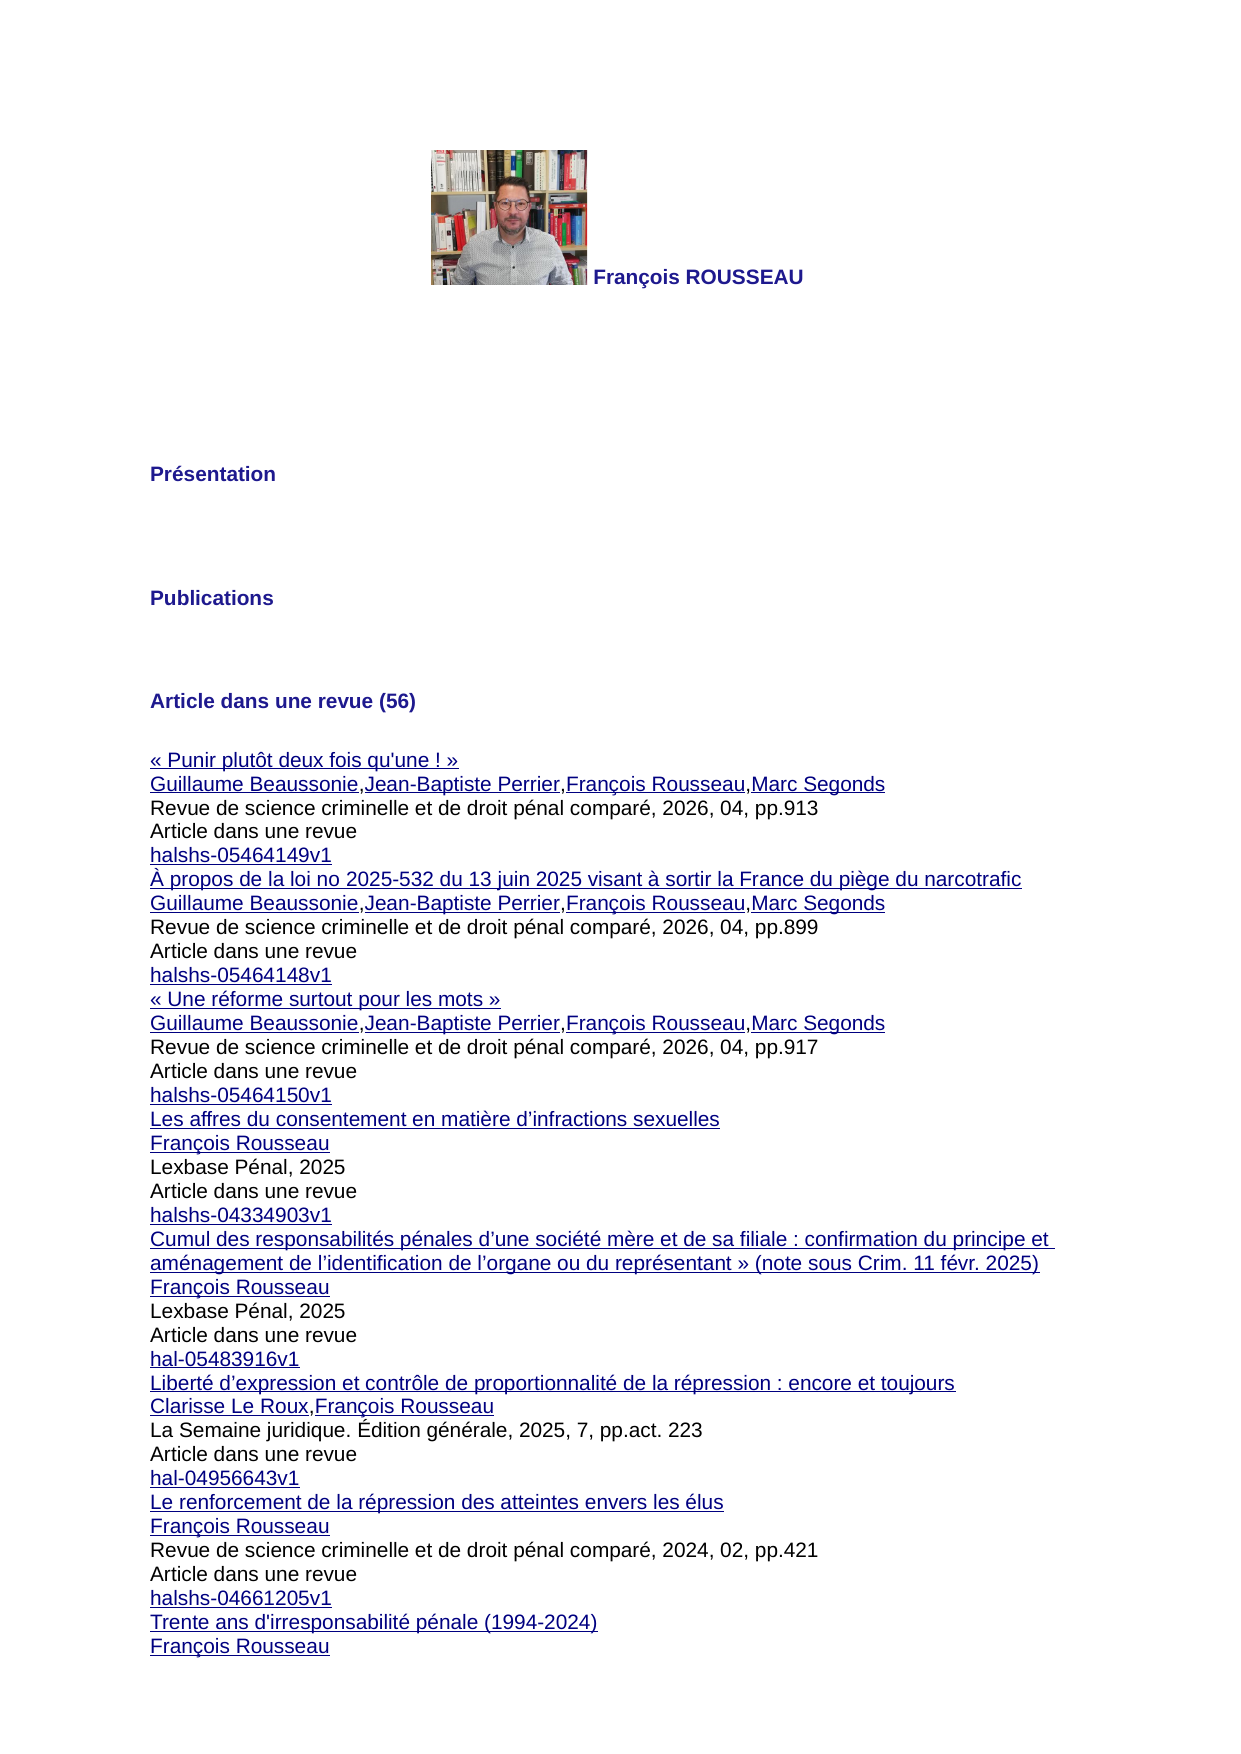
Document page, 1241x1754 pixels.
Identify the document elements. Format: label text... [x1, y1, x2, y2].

table_header « Punir plutôt deux fois qu'une ! » Guillaume Beaussonie,Jean-Baptiste Perrier,François Rousseau,Marc Segonds Revue de science criminelle et de droit pénal comparé, 2026, 04, pp.913 Article dans une revue halshs-05464149v1 [150, 748, 1090, 867]
subtitle Présentation [150, 462, 1090, 486]
table_cell Trente ans d'irresponsabilité pénale (1994-2024) François Rousseau [150, 1610, 1090, 1658]
table_cell Liberté d’expression et contrôle de proportionnalité de la répression : encore et toujours Clarisse Le Roux,François Rousseau La Semaine juridique. Édition générale, 2025, 7, pp.act. 223 Article dans une revue hal-04956643v1 [150, 1370, 1090, 1490]
table_cell À propos de la loi no 2025-532 du 13 juin 2025 visant à sortir la France du piège du narcotrafic Guillaume Beaussonie,Jean-Baptiste Perrier,François Rousseau,Marc Segonds Revue de science criminelle et de droit pénal comparé, 2026, 04, pp.899 Article dans une revue halshs-05464148v1 [150, 867, 1090, 987]
table_cell Cumul des responsabilités pénales d’une société mère et de sa filiale : confirmation du principe et aménagement de l’identification de l’organe ou du représentant » (note sous Crim. 11 févr. 2025) François Rousseau Lexbase Pénal, 2025 Article dans une revue hal-05483916v1 [150, 1227, 1090, 1370]
table_cell « Une réforme surtout pour les mots » Guillaume Beaussonie,Jean-Baptiste Perrier,François Rousseau,Marc Segonds Revue de science criminelle et de droit pénal comparé, 2026, 04, pp.917 Article dans une revue halshs-05464150v1 [150, 987, 1090, 1107]
table_cell Le renforcement de la répression des atteintes envers les élus François Rousseau Revue de science criminelle et de droit pénal comparé, 2024, 02, pp.421 Article dans une revue halshs-04661205v1 [150, 1490, 1090, 1610]
subtitle Publications [150, 586, 1090, 610]
table_cell Les affres du consentement en matière d’infractions sexuelles François Rousseau Lexbase Pénal, 2025 Article dans une revue halshs-04334903v1 [150, 1107, 1090, 1227]
subtitle François ROUSSEAU [150, 150, 1090, 289]
picture [431, 150, 588, 285]
subtitle Article dans une revue (56) [150, 689, 1090, 713]
